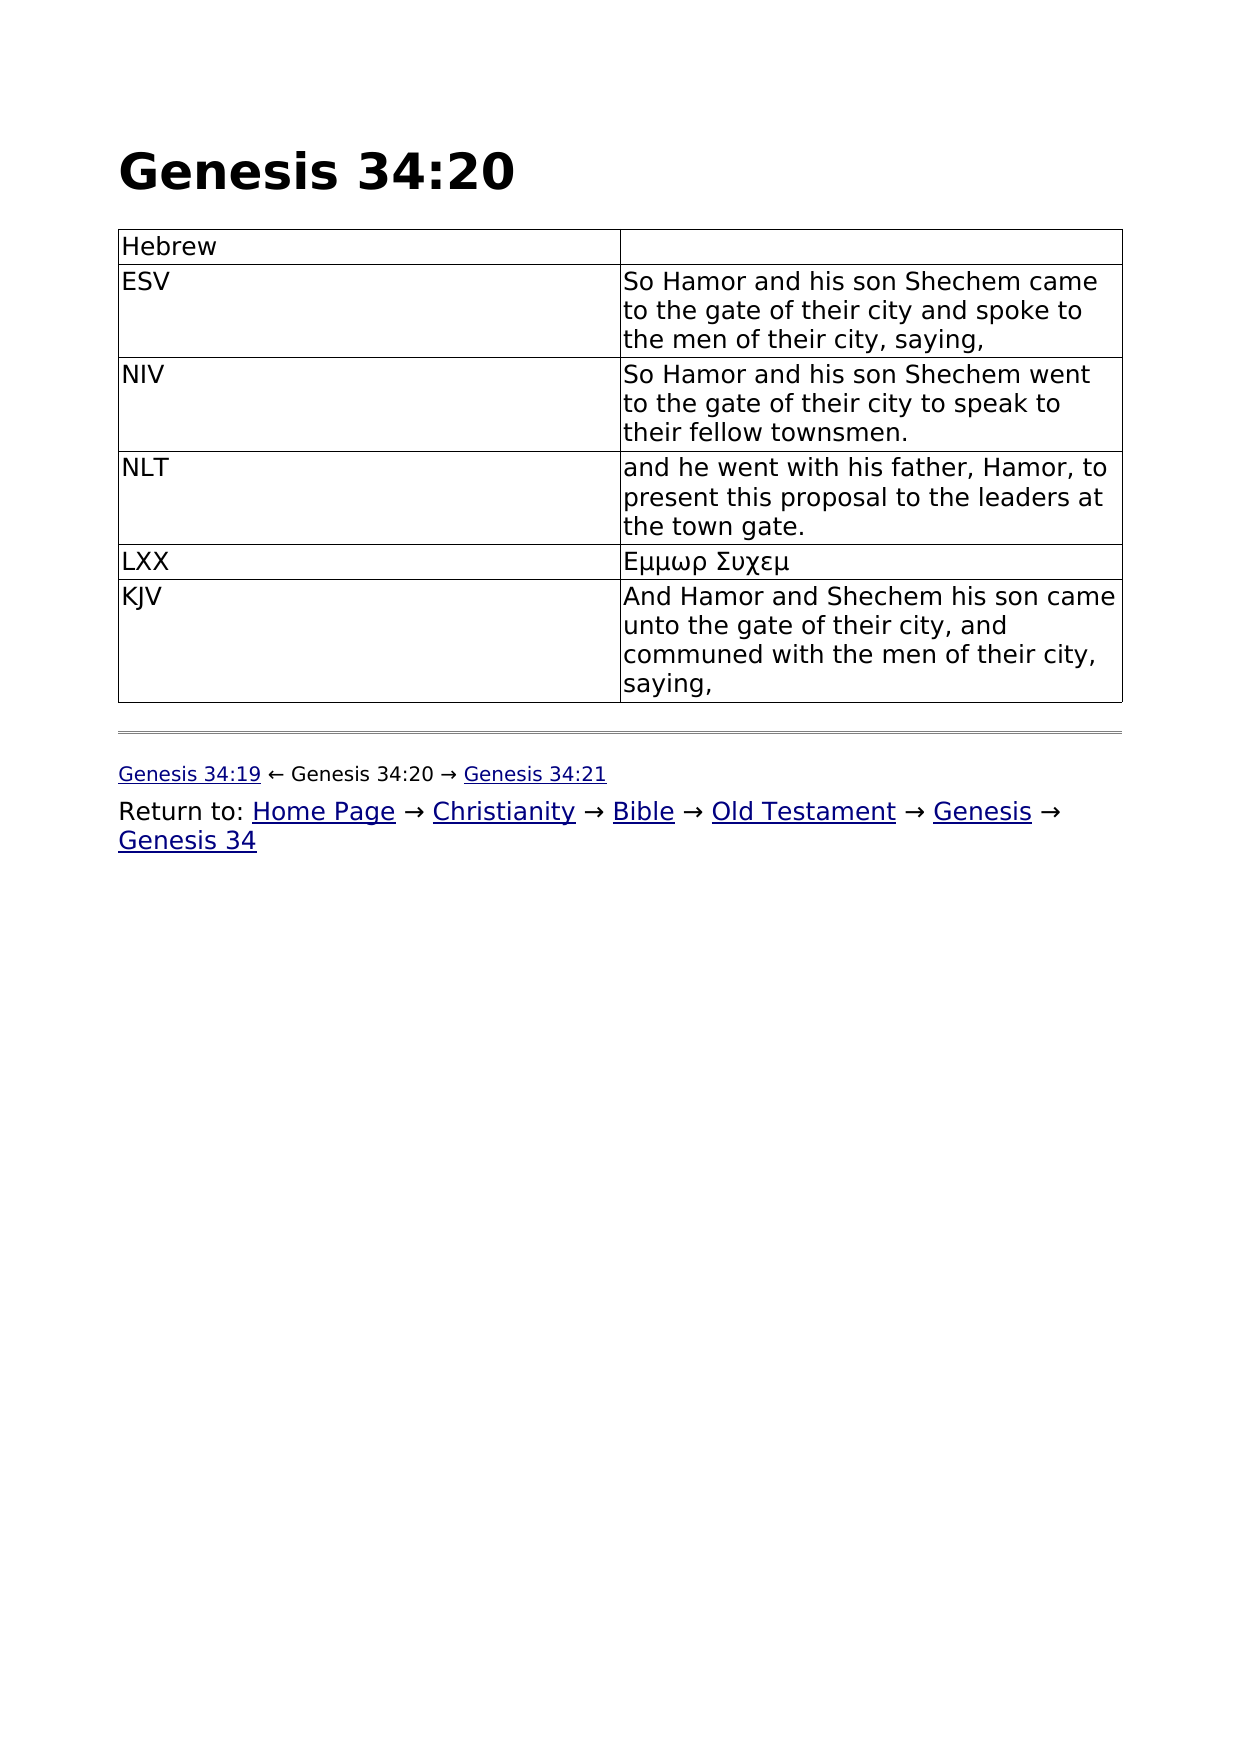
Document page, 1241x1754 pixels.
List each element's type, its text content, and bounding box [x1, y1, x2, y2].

table_cell LXX [119, 545, 620, 579]
table_cell and he went with his father, Hamor, to present this proposal to the leaders at the town gate. [621, 452, 1122, 544]
table_header [621, 230, 1122, 264]
text Genesis 34:19 ← Genesis 34:20 → Genesis 34:21 [118, 763, 1122, 797]
table_cell ESV [119, 265, 620, 357]
table_header Hebrew [119, 230, 620, 264]
table_cell So Hamor and his son Shechem came to the gate of their city and spoke to the men of their city, saying, [621, 265, 1122, 357]
table_cell KJV [119, 580, 620, 702]
table_cell And Hamor and Shechem his son came unto the gate of their city, and communed with the men of their city, saying, [621, 580, 1122, 702]
table_cell Εμμωρ Συχεμ [621, 545, 1122, 579]
text Return to: Home Page → Christianity → Bible → Old Testament → Genesis → Genesis 34 [118, 797, 1122, 855]
table_cell NLT [119, 452, 620, 544]
table_cell NIV [119, 358, 620, 451]
table_cell So Hamor and his son Shechem went to the gate of their city to speak to their fellow townsmen. [621, 358, 1122, 451]
subtitle Genesis 34:20 [118, 143, 1122, 201]
